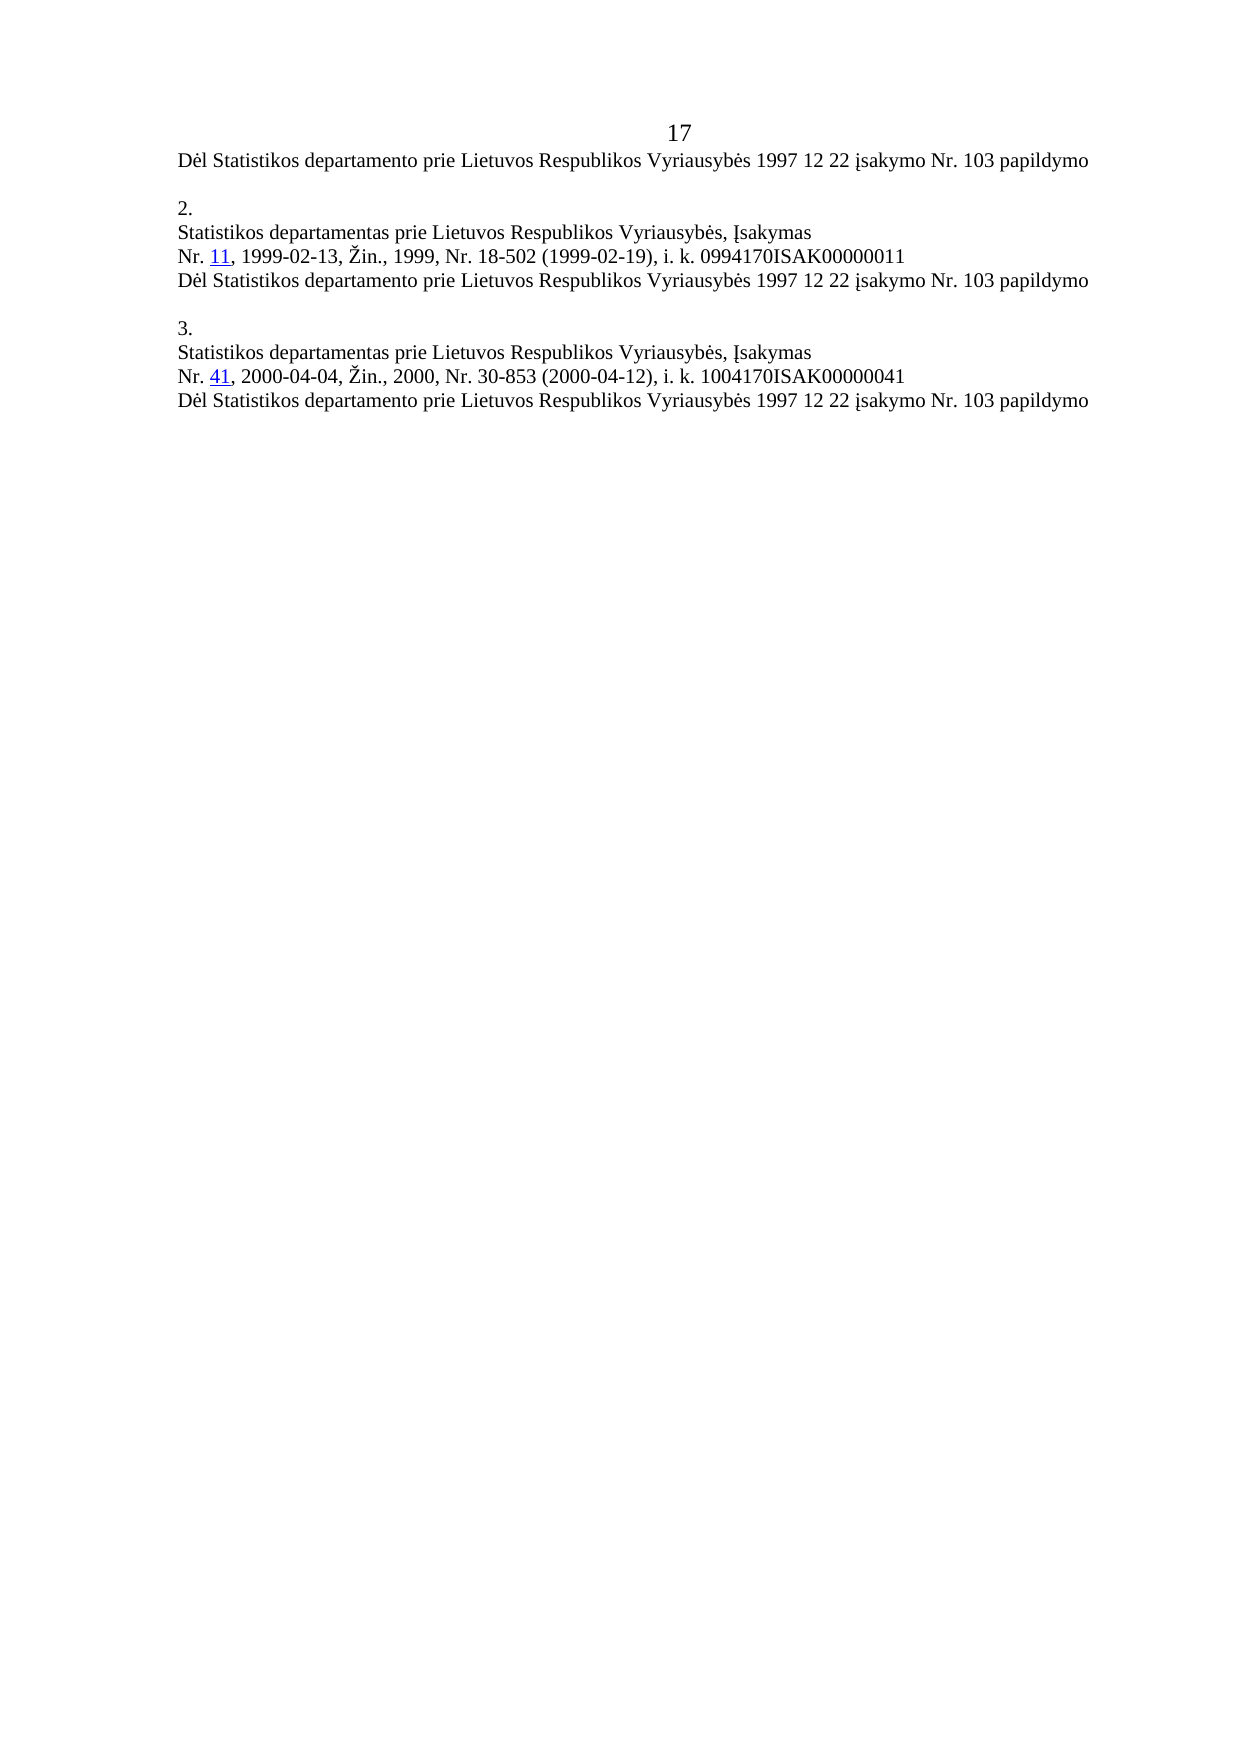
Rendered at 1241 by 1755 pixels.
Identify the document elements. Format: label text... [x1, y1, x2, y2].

text 3. [177, 316, 1181, 340]
text Statistikos departamentas prie Lietuvos Respublikos Vyriausybės, Įsakymas [177, 220, 1181, 244]
text 2. [177, 196, 1181, 220]
text Dėl Statistikos departamento prie Lietuvos Respublikos Vyriausybės 1997 12 22 įsakymo Nr. 103 papildymo [177, 268, 1181, 292]
text Statistikos departamentas prie Lietuvos Respublikos Vyriausybės, Įsakymas [177, 340, 1181, 364]
text Dėl Statistikos departamento prie Lietuvos Respublikos Vyriausybės 1997 12 22 įsakymo Nr. 103 papildymo [177, 148, 1181, 172]
text Nr. 11, 1999-02-13, Žin., 1999, Nr. 18-502 (1999-02-19), i. k. 0994170ISAK00000011 [177, 244, 1181, 268]
text Dėl Statistikos departamento prie Lietuvos Respublikos Vyriausybės 1997 12 22 įsakymo Nr. 103 papildymo [177, 388, 1181, 412]
text Nr. 41, 2000-04-04, Žin., 2000, Nr. 30-853 (2000-04-12), i. k. 1004170ISAK00000041 [177, 364, 1181, 388]
